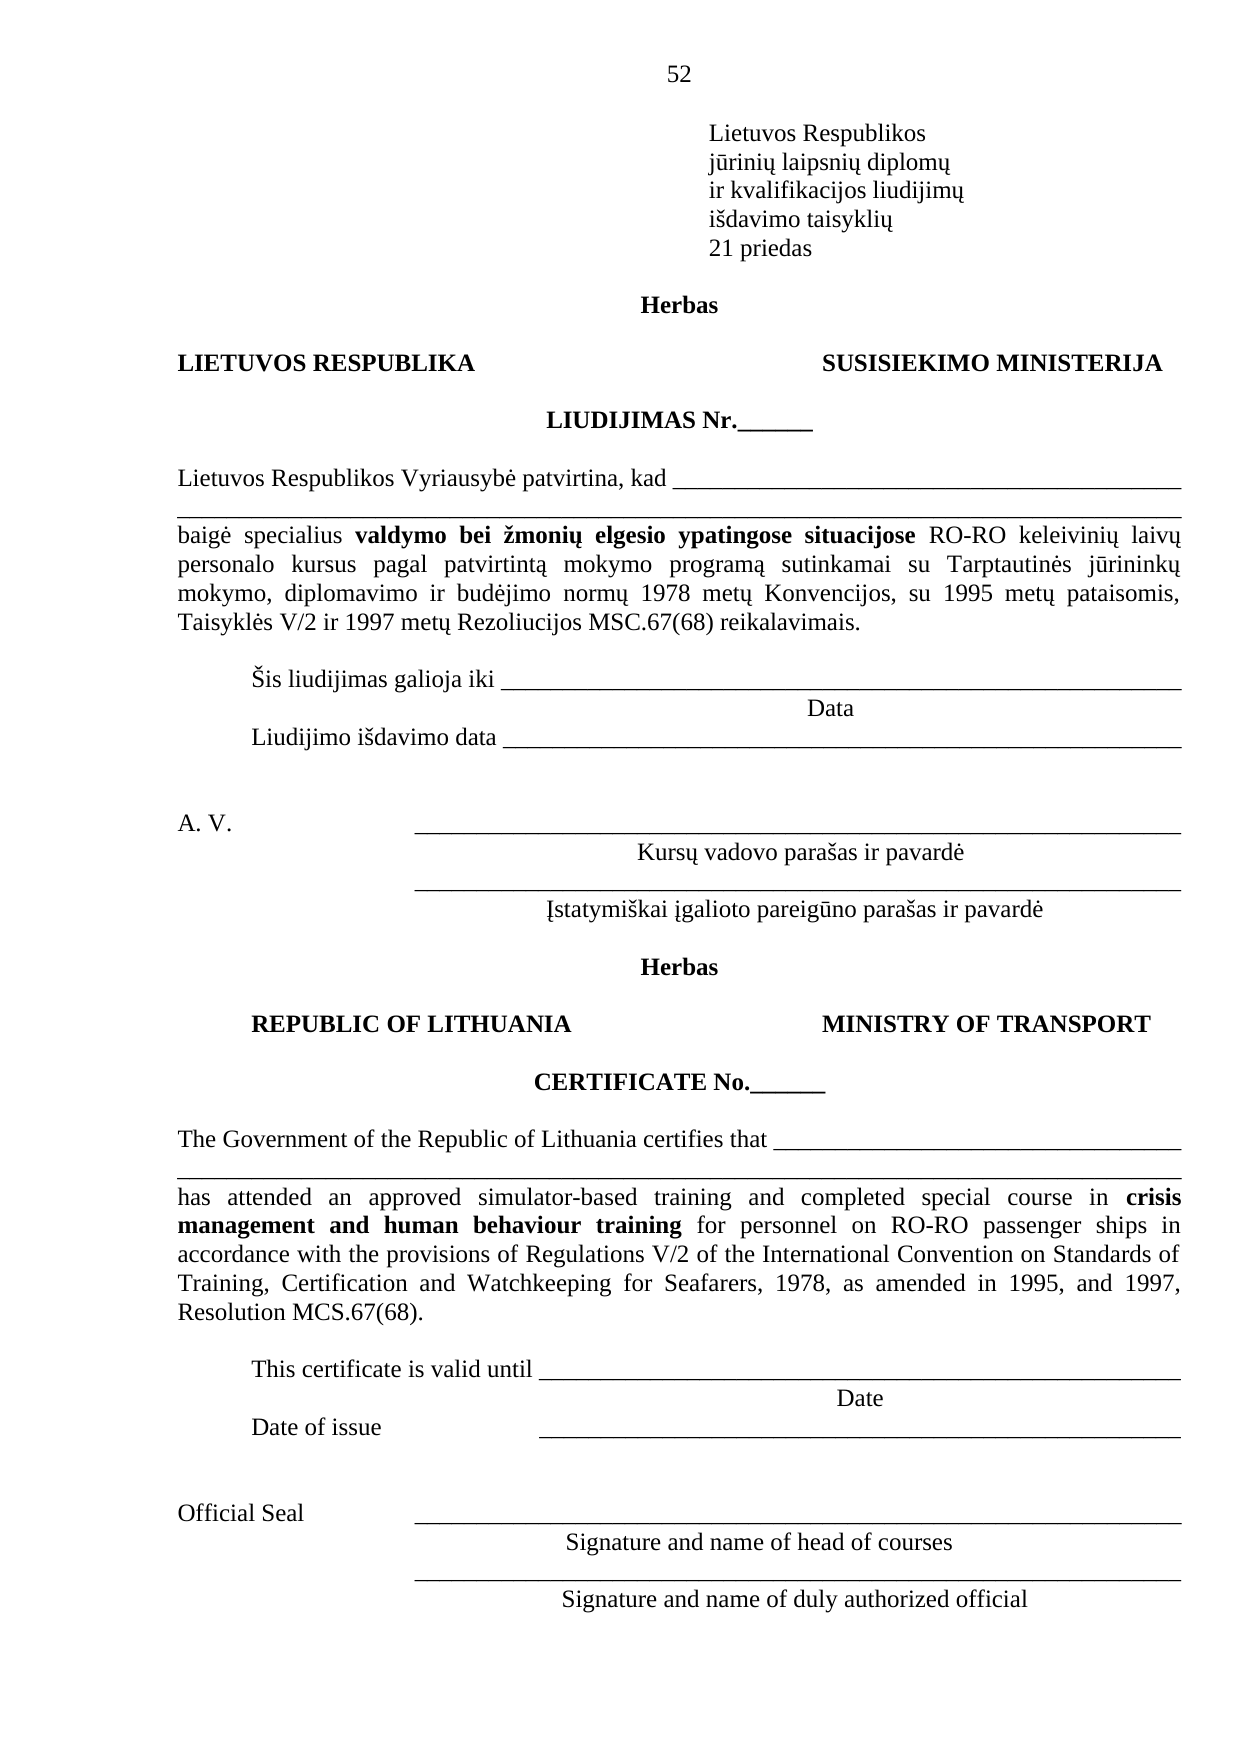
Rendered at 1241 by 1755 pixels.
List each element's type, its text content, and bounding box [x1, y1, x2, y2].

text LIUDIJIMAS Nr.______ [177, 406, 1181, 434]
text has attended an approved simulator-based training and completed special course in crisis management and human behaviour training for personnel on RO-RO passenger ships in accordance with the provisions of Regulations V/2 of the International Convention on Standards of Training, Certification and Watchkeeping for Seafarers, 1978, as amended in 1995, and 1997, Resolution MCS.67(68). [177, 1182, 1181, 1326]
text ir kvalifikacijos liudijimų [177, 176, 1181, 204]
text Signature and name of duly authorized official [177, 1584, 1181, 1613]
text jūrinių laipsnių diplomų [177, 147, 1181, 176]
text LIETUVOS RESPUBLIKA SUSISIEKIMO MINISTERIJA [177, 348, 1181, 377]
text baigė specialius valdymo bei žmonių elgesio ypatingose situacijose RO-RO keleivinių laivų personalo kursus pagal patvirtintą mokymo programą sutinkamai su Tarptautinės jūrininkų mokymo, diplomavimo ir budėjimo normų 1978 metų Konvencijos, su 1995 metų pataisomis, Taisyklės V/2 ir 1997 metų Rezoliucijos MSC.67(68) reikalavimais. [177, 521, 1181, 636]
text išdavimo taisyklių [177, 204, 1181, 233]
text Lietuvos Respublikos Vyriausybė patvirtina, kad [177, 463, 1181, 492]
text Herbas [177, 291, 1181, 319]
text Šis liudijimas galioja iki [177, 664, 1181, 693]
text Date [177, 1383, 1181, 1412]
text This certificate is valid until [177, 1354, 1181, 1383]
text The Government of the Republic of Lithuania certifies that [177, 1124, 1181, 1153]
text Date of issue [177, 1412, 1181, 1441]
text Liudijimo išdavimo data [177, 722, 1181, 751]
text Official Seal [177, 1498, 1181, 1527]
text Data [177, 693, 1181, 722]
text Herbas [177, 952, 1181, 981]
text Signature and name of head of courses [177, 1527, 1181, 1556]
text Kursų vadovo parašas ir pavardė [177, 837, 1181, 866]
text Lietuvos Respublikos [709, 118, 1181, 147]
text Įstatymiškai įgalioto pareigūno parašas ir pavardė [177, 894, 1181, 923]
text A. V. [177, 808, 1181, 837]
text CERTIFICATE No.______ [177, 1067, 1181, 1096]
text REPUBLIC OF LITHUANIA MINISTRY OF TRANSPORT [177, 1009, 1181, 1038]
text 21 priedas [177, 233, 1181, 262]
